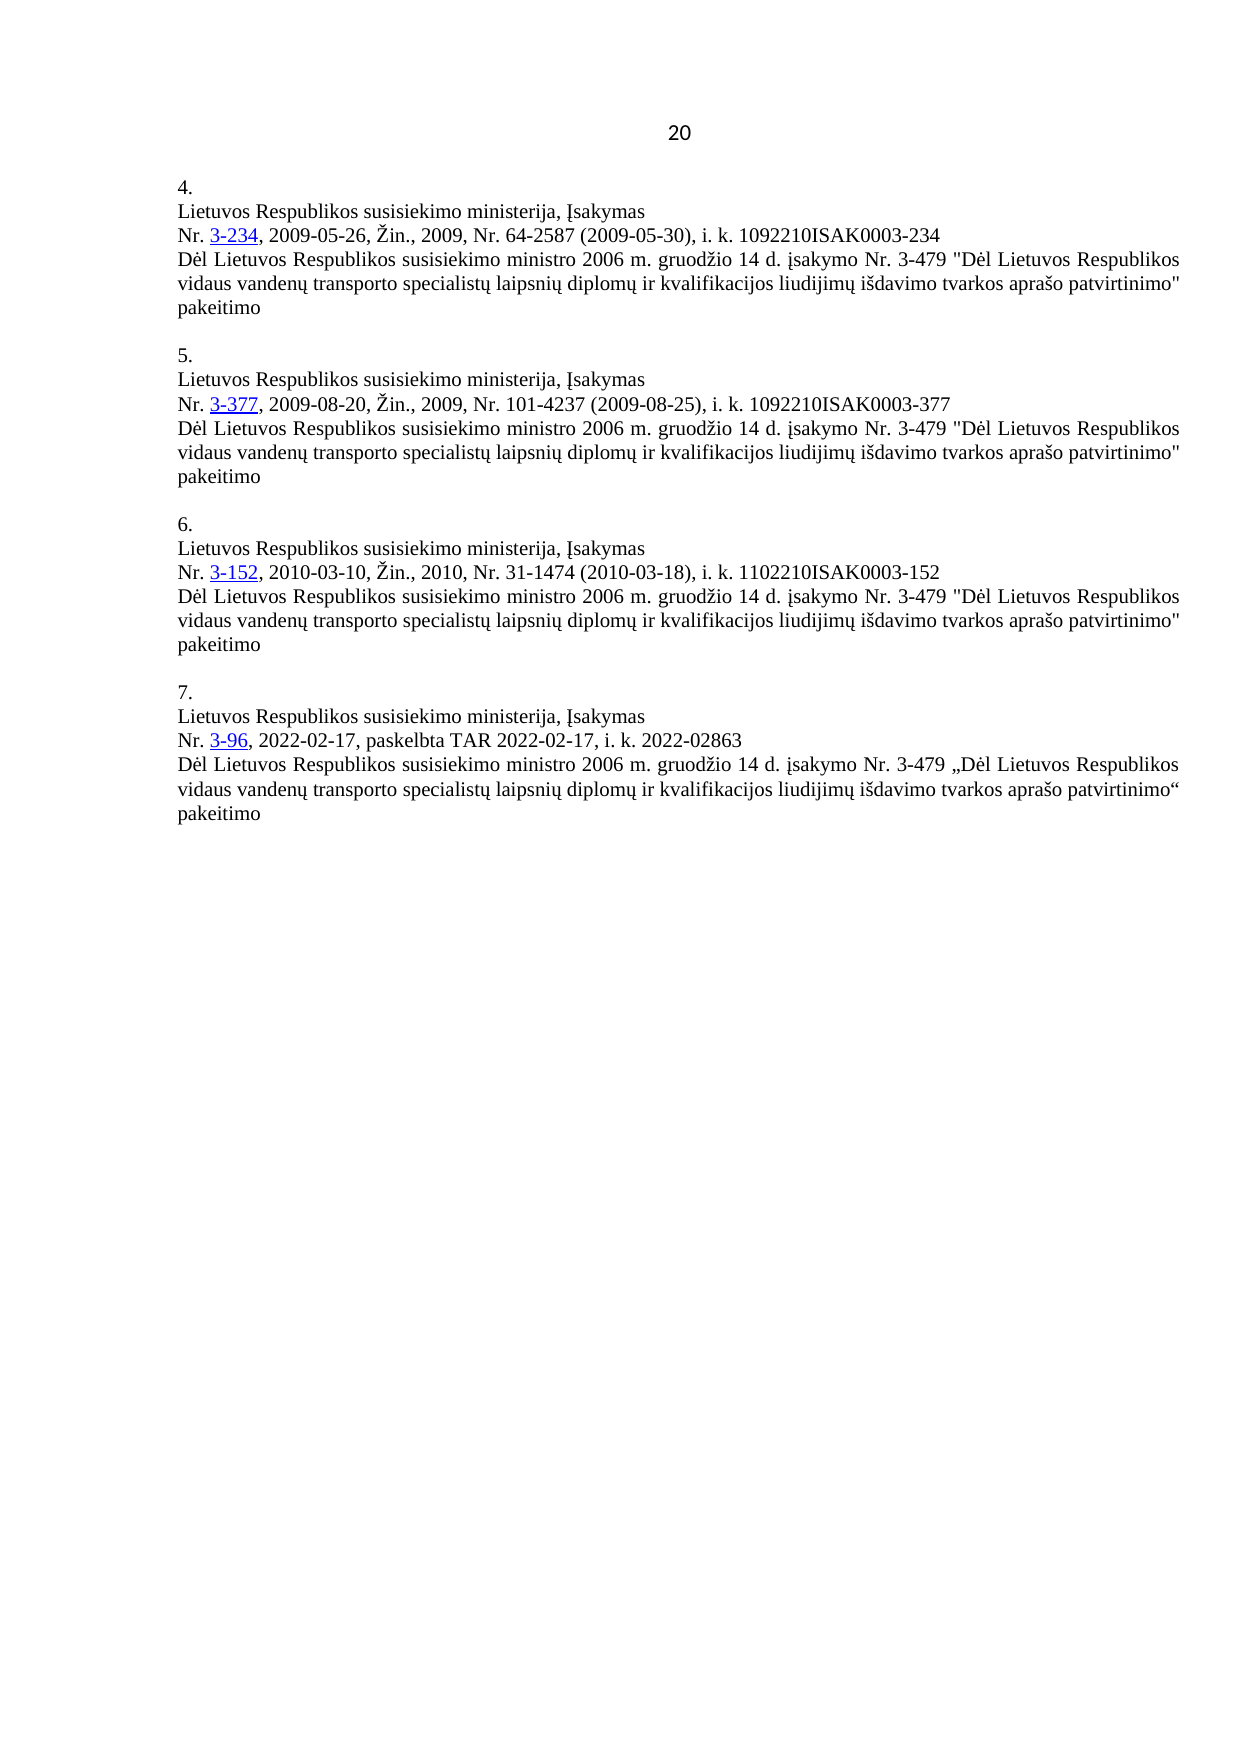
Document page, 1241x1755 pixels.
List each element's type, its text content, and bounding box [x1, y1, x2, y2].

text Lietuvos Respublikos susisiekimo ministerija, Įsakymas [177, 367, 1181, 391]
text Lietuvos Respublikos susisiekimo ministerija, Įsakymas [177, 704, 1181, 728]
text 6. [177, 512, 1181, 536]
text Lietuvos Respublikos susisiekimo ministerija, Įsakymas [177, 199, 1181, 223]
text 4. [177, 175, 1181, 199]
text Nr. 3-152, 2010-03-10, Žin., 2010, Nr. 31-1474 (2010-03-18), i. k. 1102210ISAK0003-152 [177, 560, 1181, 584]
text Dėl Lietuvos Respublikos susisiekimo ministro 2006 m. gruodžio 14 d. įsakymo Nr. 3-479 "Dėl Lietuvos Respublikos vidaus vandenų transporto specialistų laipsnių diplomų ir kvalifikacijos liudijimų išdavimo tvarkos aprašo patvirtinimo" pakeitimo [177, 584, 1181, 656]
text Lietuvos Respublikos susisiekimo ministerija, Įsakymas [177, 536, 1181, 560]
text 5. [177, 343, 1181, 367]
text Dėl Lietuvos Respublikos susisiekimo ministro 2006 m. gruodžio 14 d. įsakymo Nr. 3-479 "Dėl Lietuvos Respublikos vidaus vandenų transporto specialistų laipsnių diplomų ir kvalifikacijos liudijimų išdavimo tvarkos aprašo patvirtinimo" pakeitimo [177, 416, 1181, 488]
text Nr. 3-234, 2009-05-26, Žin., 2009, Nr. 64-2587 (2009-05-30), i. k. 1092210ISAK0003-234 [177, 223, 1181, 247]
text Nr. 3-377, 2009-08-20, Žin., 2009, Nr. 101-4237 (2009-08-25), i. k. 1092210ISAK0003-377 [177, 391, 1181, 416]
text Dėl Lietuvos Respublikos susisiekimo ministro 2006 m. gruodžio 14 d. įsakymo Nr. 3-479 „Dėl Lietuvos Respublikos vidaus vandenų transporto specialistų laipsnių diplomų ir kvalifikacijos liudijimų išdavimo tvarkos aprašo patvirtinimo“ pakeitimo [177, 752, 1181, 824]
text 7. [177, 680, 1181, 704]
text Dėl Lietuvos Respublikos susisiekimo ministro 2006 m. gruodžio 14 d. įsakymo Nr. 3-479 "Dėl Lietuvos Respublikos vidaus vandenų transporto specialistų laipsnių diplomų ir kvalifikacijos liudijimų išdavimo tvarkos aprašo patvirtinimo" pakeitimo [177, 247, 1181, 319]
text Nr. 3-96, 2022-02-17, paskelbta TAR 2022-02-17, i. k. 2022-02863 [177, 728, 1181, 752]
